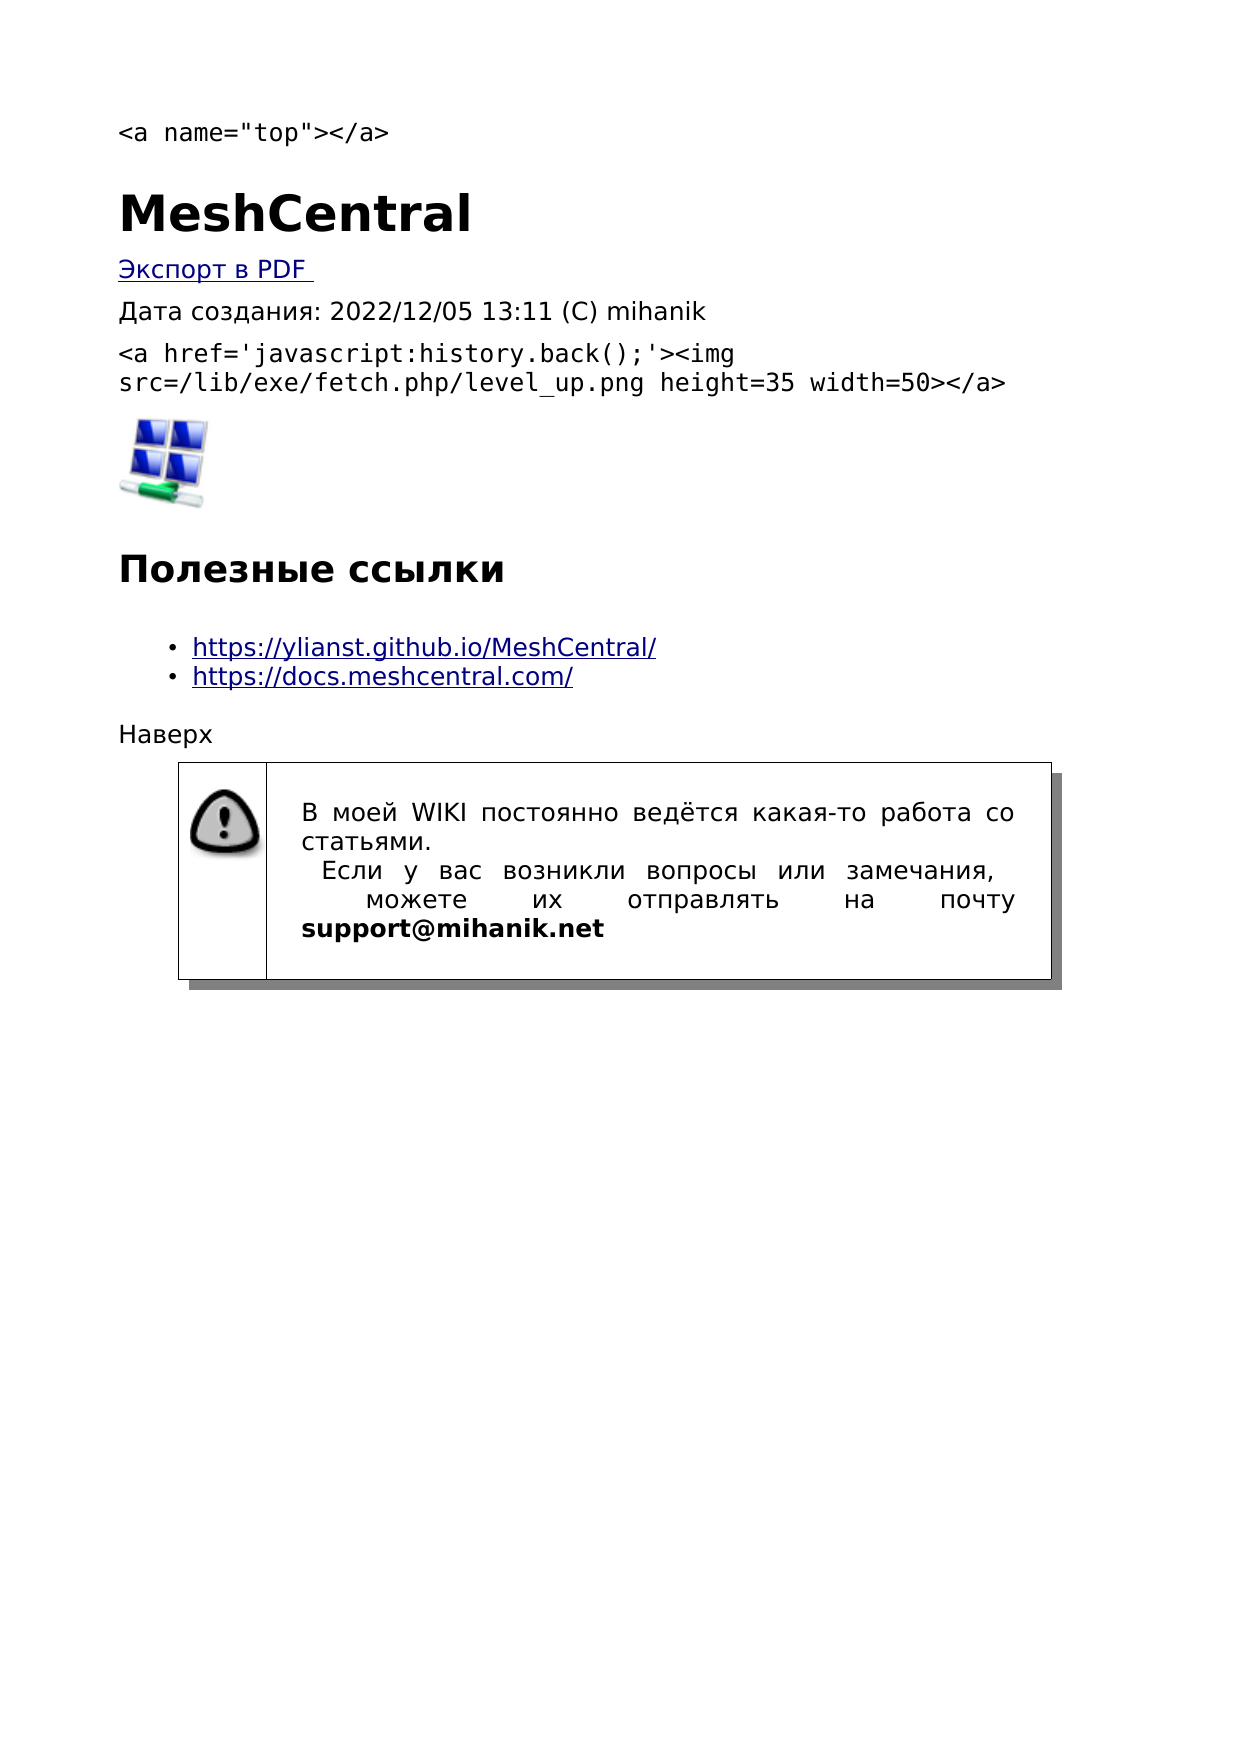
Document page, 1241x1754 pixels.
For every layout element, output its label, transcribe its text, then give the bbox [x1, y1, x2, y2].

picture [190, 786, 266, 861]
subtitle Полезные ссылки [118, 547, 1122, 591]
list https://ylianst.github.io/MeshCentral/ [177, 633, 1122, 662]
table_header В моей WIKI постоянно ведётся какая-то работа со статьями. Если у вас возникли вопросы или замечания, можете их отправлять на почту support@mihanik.net [267, 763, 1051, 979]
text <a name="top"></a> [118, 118, 1122, 147]
table_header [179, 763, 266, 979]
text Экспорт в PDF [118, 256, 1122, 285]
text Дата создания: 2022/12/05 13:11 (C) mihanik [118, 297, 1122, 326]
subtitle MeshCentral [118, 185, 1122, 243]
list https://docs.meshcentral.com/ [177, 662, 1122, 691]
text Наверх [118, 721, 1122, 750]
text <a href='javascript:history.back();'><img src=/lib/exe/fetch.php/level_up.png height=35 width=50></a> [118, 339, 1122, 397]
picture [118, 409, 219, 510]
